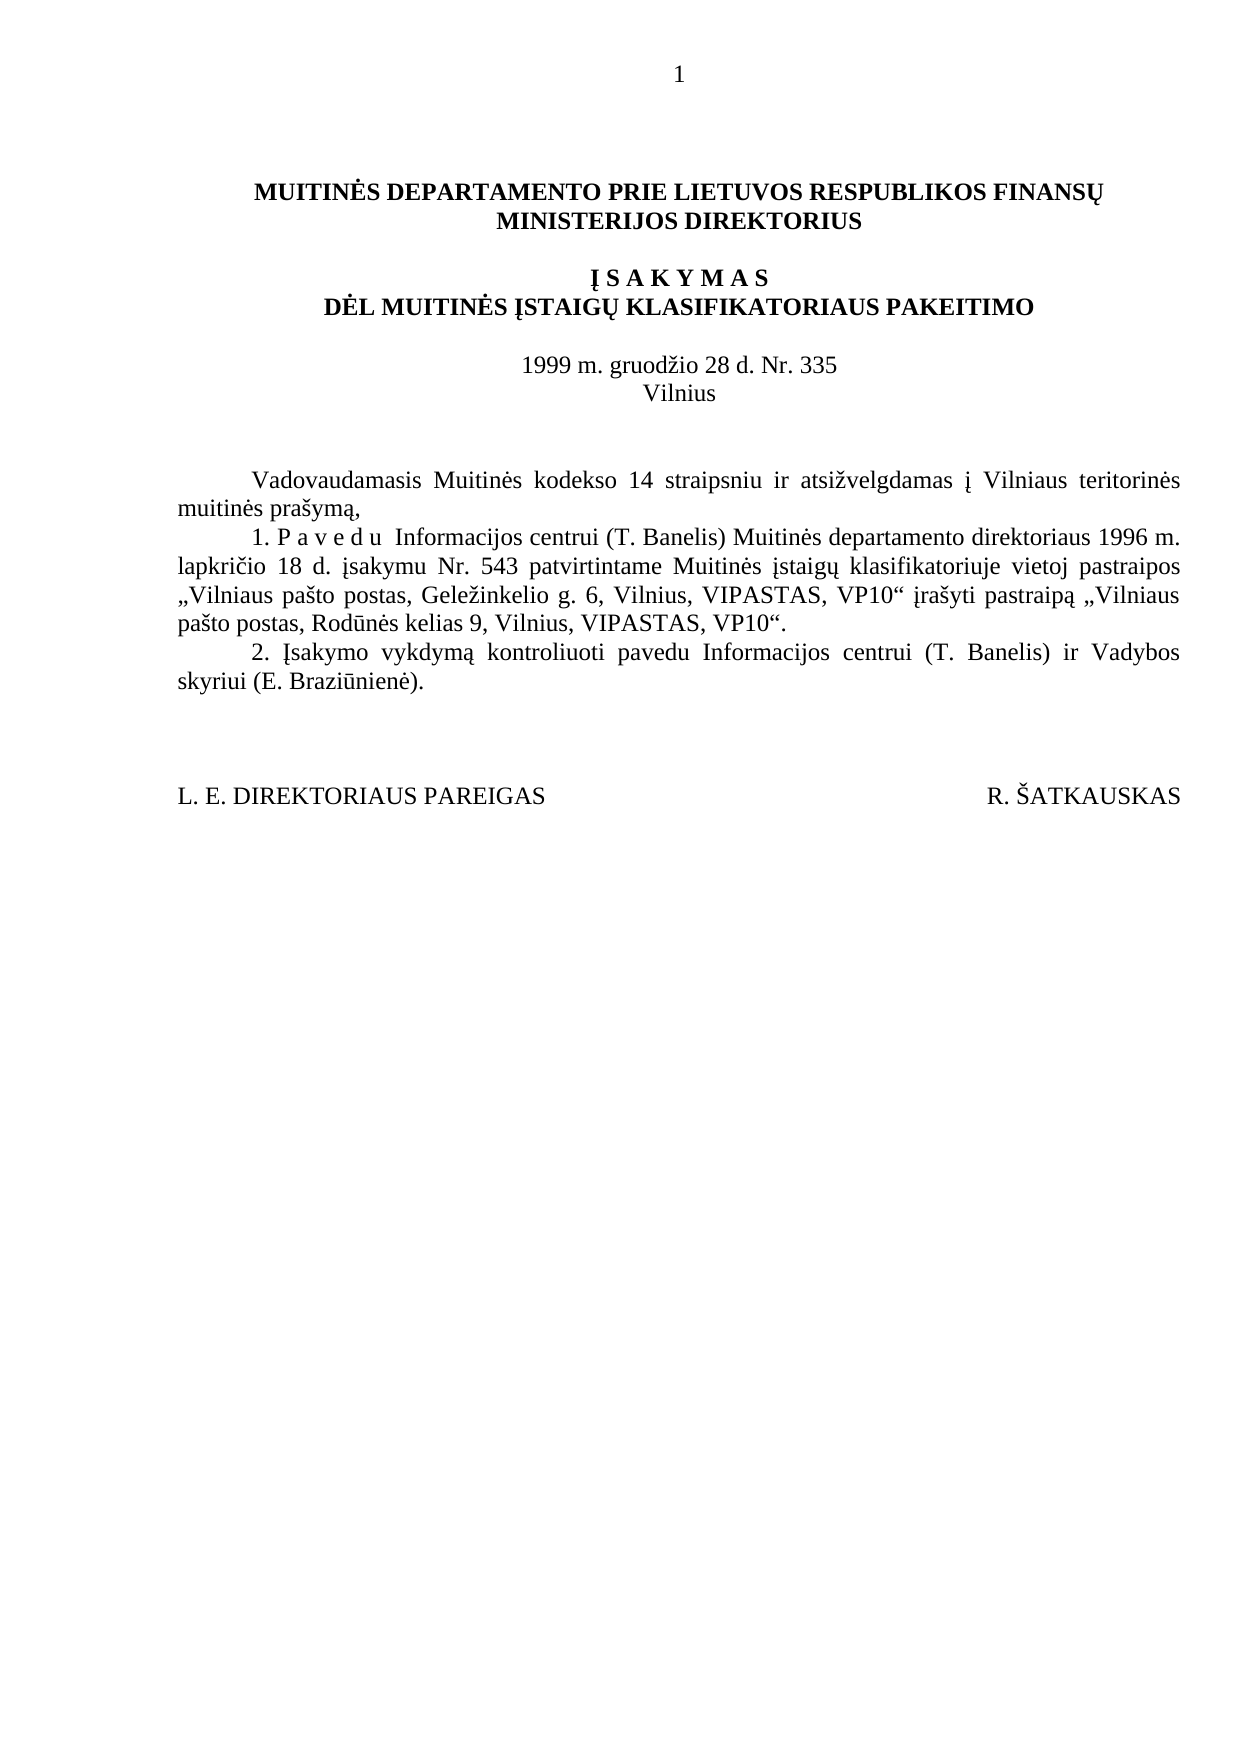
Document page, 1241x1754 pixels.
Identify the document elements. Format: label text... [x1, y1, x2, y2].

text MUITINĖS DEPARTAMENTO PRIE LIETUVOS RESPUBLIKOS FINANSŲ MINISTERIJOS DIREKTORIUS [177, 177, 1181, 235]
text Vilnius [177, 378, 1181, 407]
text Į S A K Y M A S [177, 263, 1181, 292]
text 1. Pavedu Informacijos centrui (T. Banelis) Muitinės departamento direktoriaus 1996 m. lapkričio 18 d. įsakymu Nr. 543 patvirtintame Muitinės įstaigų klasifikatoriuje vietoj pastraipos „Vilniaus pašto postas, Geležinkelio g. 6, Vilnius, VIPASTAS, VP10“ įrašyti pastraipą „Vilniaus pašto postas, Rodūnės kelias 9, Vilnius, VIPASTAS, VP10“. [177, 522, 1181, 637]
text 1999 m. gruodžio 28 d. Nr. 335 [177, 350, 1181, 378]
text Vadovaudamasis Muitinės kodekso 14 straipsniu ir atsižvelgdamas į Vilniaus teritorinės muitinės prašymą, [177, 465, 1181, 522]
text DĖL MUITINĖS ĮSTAIGŲ KLASIFIKATORIAUS PAKEITIMO [177, 292, 1181, 321]
text L. E. direktoriaus pareigas R. Šatkauskas [177, 781, 1181, 810]
text 2. Įsakymo vykdymą kontroliuoti pavedu Informacijos centrui (T. Banelis) ir Vadybos skyriui (E. Braziūnienė). [177, 637, 1181, 695]
